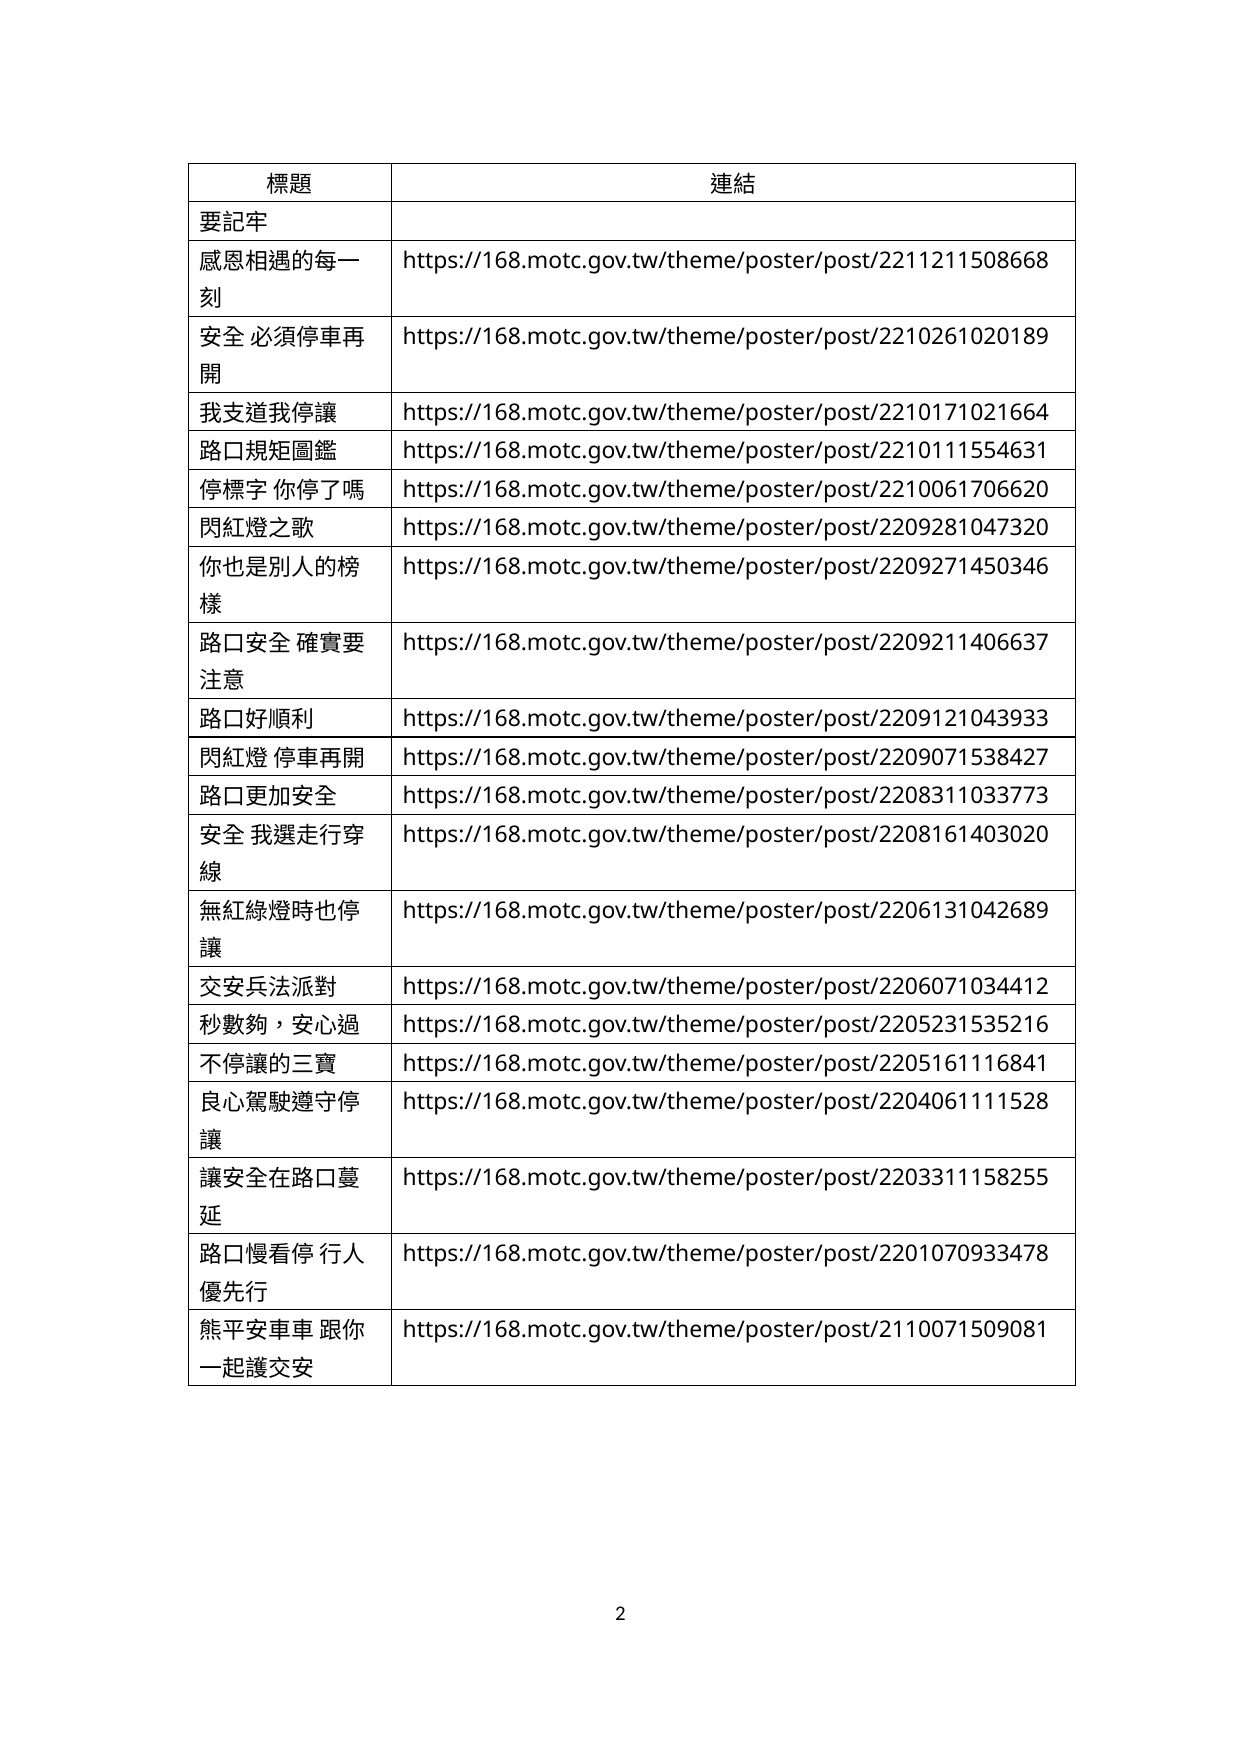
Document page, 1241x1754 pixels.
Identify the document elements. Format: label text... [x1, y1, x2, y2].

table_cell 秒數夠，安心過 [189, 1005, 391, 1043]
table_cell https://168.motc.gov.tw/theme/poster/post/2210061706620 [392, 470, 1075, 507]
table_cell 讓安全在路口蔓延 [189, 1158, 391, 1233]
table_cell https://168.motc.gov.tw/theme/poster/post/2211211508668 [392, 241, 1075, 316]
table_cell 閃紅燈之歌 [189, 508, 391, 546]
table_cell 交安兵法派對 [189, 967, 391, 1004]
table_cell 路口規矩圖鑑 [189, 431, 391, 469]
table_cell https://168.motc.gov.tw/theme/poster/post/2201070933478 [392, 1234, 1075, 1309]
table_cell https://168.motc.gov.tw/theme/poster/post/2209071538427 [392, 738, 1075, 775]
table_cell 感恩相遇的每一刻 [189, 241, 391, 316]
table_cell 路口安全 確實要注意 [189, 623, 391, 698]
table_cell 路口好順利 [189, 699, 391, 736]
table_cell https://168.motc.gov.tw/theme/poster/post/2110071509081 [392, 1310, 1075, 1385]
table_cell 不停讓的三寶 [189, 1044, 391, 1081]
table_cell https://168.motc.gov.tw/theme/poster/post/2208161403020 [392, 815, 1075, 889]
table_cell 閃紅燈 停車再開 [189, 738, 391, 775]
table_cell https://168.motc.gov.tw/theme/poster/post/2205231535216 [392, 1005, 1075, 1043]
table_cell 要記牢 [189, 202, 391, 239]
table_cell https://168.motc.gov.tw/theme/poster/post/2205161116841 [392, 1044, 1075, 1081]
table_cell https://168.motc.gov.tw/theme/poster/post/2209121043933 [392, 699, 1075, 736]
table_cell 停標字 你停了嗎 [189, 470, 391, 507]
table_header 連結 [392, 164, 1075, 201]
table_cell 無紅綠燈時也停讓 [189, 891, 391, 966]
table_cell [392, 202, 1075, 239]
table_cell https://168.motc.gov.tw/theme/poster/post/2209271450346 [392, 547, 1075, 622]
table_cell https://168.motc.gov.tw/theme/poster/post/2206071034412 [392, 967, 1075, 1004]
table_cell https://168.motc.gov.tw/theme/poster/post/2209281047320 [392, 508, 1075, 546]
table_cell https://168.motc.gov.tw/theme/poster/post/2210261020189 [392, 317, 1075, 392]
table_cell https://168.motc.gov.tw/theme/poster/post/2203311158255 [392, 1158, 1075, 1233]
table_cell 路口更加安全 [189, 776, 391, 813]
table_cell 安全 必須停車再開 [189, 317, 391, 392]
table_cell 良心駕駛遵守停讓 [189, 1082, 391, 1157]
table_cell https://168.motc.gov.tw/theme/poster/post/2208311033773 [392, 776, 1075, 813]
table_cell 安全 我選走行穿線 [189, 815, 391, 889]
table_cell https://168.motc.gov.tw/theme/poster/post/2210171021664 [392, 393, 1075, 430]
table_cell https://168.motc.gov.tw/theme/poster/post/2204061111528 [392, 1082, 1075, 1157]
table_cell 路口慢看停 行人優先行 [189, 1234, 391, 1309]
table_header 標題 [189, 164, 391, 201]
table_cell 你也是別人的榜樣 [189, 547, 391, 622]
table_cell https://168.motc.gov.tw/theme/poster/post/2209211406637 [392, 623, 1075, 698]
table_cell https://168.motc.gov.tw/theme/poster/post/2206131042689 [392, 891, 1075, 966]
table_cell https://168.motc.gov.tw/theme/poster/post/2210111554631 [392, 431, 1075, 469]
table_cell 熊平安車車 跟你一起護交安 [189, 1310, 391, 1385]
table_cell 我支道我停讓 [189, 393, 391, 430]
